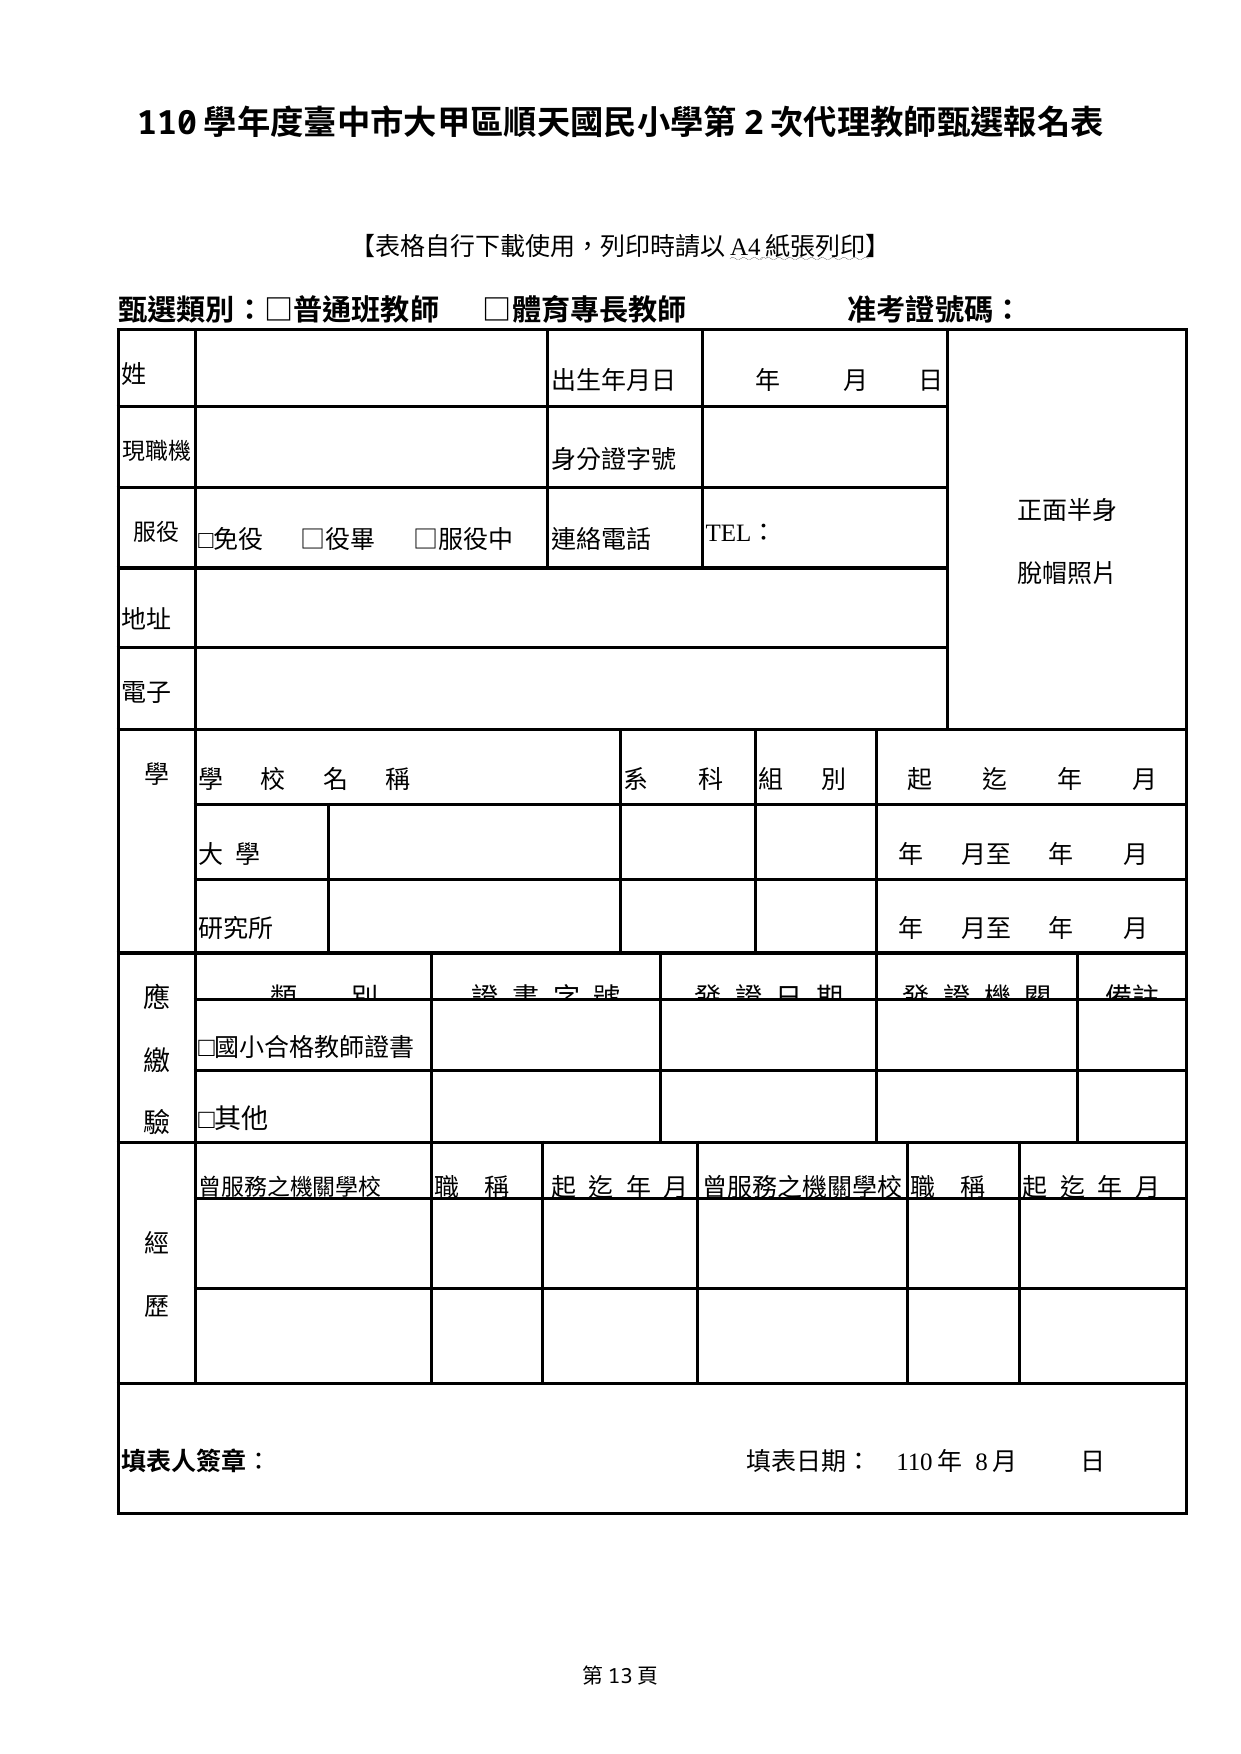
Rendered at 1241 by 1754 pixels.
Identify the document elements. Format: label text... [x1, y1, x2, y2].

table_cell [1079, 1001, 1185, 1068]
table_cell [197, 408, 546, 486]
table_cell 經 歷 [120, 1144, 194, 1382]
table_cell [197, 1200, 430, 1287]
table_cell 電子郵件 [120, 649, 194, 728]
table_cell [544, 1200, 696, 1287]
table_cell [622, 806, 754, 878]
table_cell [699, 1290, 906, 1382]
table_cell [699, 1200, 906, 1287]
table_cell [757, 806, 875, 878]
table_cell 學 歷 [120, 731, 194, 951]
table_cell 曾服務之機關學校 [699, 1144, 906, 1197]
table_cell 大 學 [197, 806, 327, 878]
table_cell 發 證 機 關 [878, 955, 1076, 998]
table_cell 研究所 [197, 881, 327, 951]
table_cell 曾服務之機關學校 [197, 1144, 430, 1197]
table_cell 應 繳 驗 證 件 [120, 955, 194, 1141]
table_cell 年 月至 年 月 [878, 881, 1185, 951]
table_cell □免役 □役畢 □服役中 [197, 489, 546, 566]
table_header 出生年月日 [549, 331, 701, 405]
table_cell [197, 570, 946, 646]
table_cell 身分證字號 [549, 408, 701, 486]
table_cell [330, 881, 619, 951]
text 甄選類別：□普通班教師 □體育專長教師 准考證號碼： [118, 266, 1122, 328]
table_cell [433, 1200, 541, 1287]
table_cell [662, 1001, 875, 1068]
table_cell 系 科 [622, 731, 754, 803]
table_cell [1021, 1290, 1185, 1382]
table_cell [1021, 1200, 1185, 1287]
table_cell [909, 1290, 1018, 1382]
table_cell [909, 1200, 1018, 1287]
table_cell [433, 1001, 659, 1068]
text 110學年度臺中市大甲區順天國民小學第2次代理教師甄選報名表 [118, 78, 1122, 141]
text 【表格自行下載使用，列印時請以A4紙張列印】 [118, 203, 1122, 266]
table_cell 職 稱 [909, 1144, 1018, 1197]
table_cell 起 迄 年 月 [1021, 1144, 1185, 1197]
table_cell TEL： 手機： [704, 489, 946, 566]
table_cell 組 別 [757, 731, 875, 803]
table_cell [878, 1072, 1076, 1141]
table_cell [197, 1290, 430, 1382]
table_cell [704, 408, 946, 486]
table_cell 學 校 名 稱 [197, 731, 619, 803]
table_cell [878, 1001, 1076, 1068]
table_cell □國小合格教師證書 [197, 1001, 430, 1068]
table_cell 職 稱 [433, 1144, 541, 1197]
table_cell [197, 649, 946, 728]
table_cell 現職機關學校 [120, 408, 194, 486]
table_cell [330, 806, 619, 878]
table_cell 地址 [120, 570, 194, 646]
table_header [197, 331, 546, 405]
table_cell □其他 [197, 1072, 430, 1141]
table_cell 連絡電話 [549, 489, 701, 566]
table_cell 起 迄 年 月 [544, 1144, 696, 1197]
table_cell [433, 1290, 541, 1382]
table_cell 備註 [1079, 955, 1185, 998]
table_cell [662, 1072, 875, 1141]
table_cell [544, 1290, 696, 1382]
table_cell [433, 1072, 659, 1141]
table_cell [622, 881, 754, 951]
table_cell 填表人簽章： 填表日期： 110年 8月 日 [120, 1385, 1185, 1512]
table_cell [1079, 1072, 1185, 1141]
table_cell 服役 情形 [120, 489, 194, 566]
table_cell 類 別 [197, 955, 430, 998]
table_cell 發 證 日 期 [662, 955, 875, 998]
table_header 年 月 日 [704, 331, 946, 405]
table_cell 證 書 字 號 [433, 955, 659, 998]
table_cell 年 月至 年 月 [878, 806, 1185, 878]
table_header 正面半身 脫帽照片 [949, 331, 1185, 728]
table_cell [757, 881, 875, 951]
table_header 姓 名 [120, 331, 194, 405]
table_cell 起 迄 年 月 [878, 731, 1185, 803]
